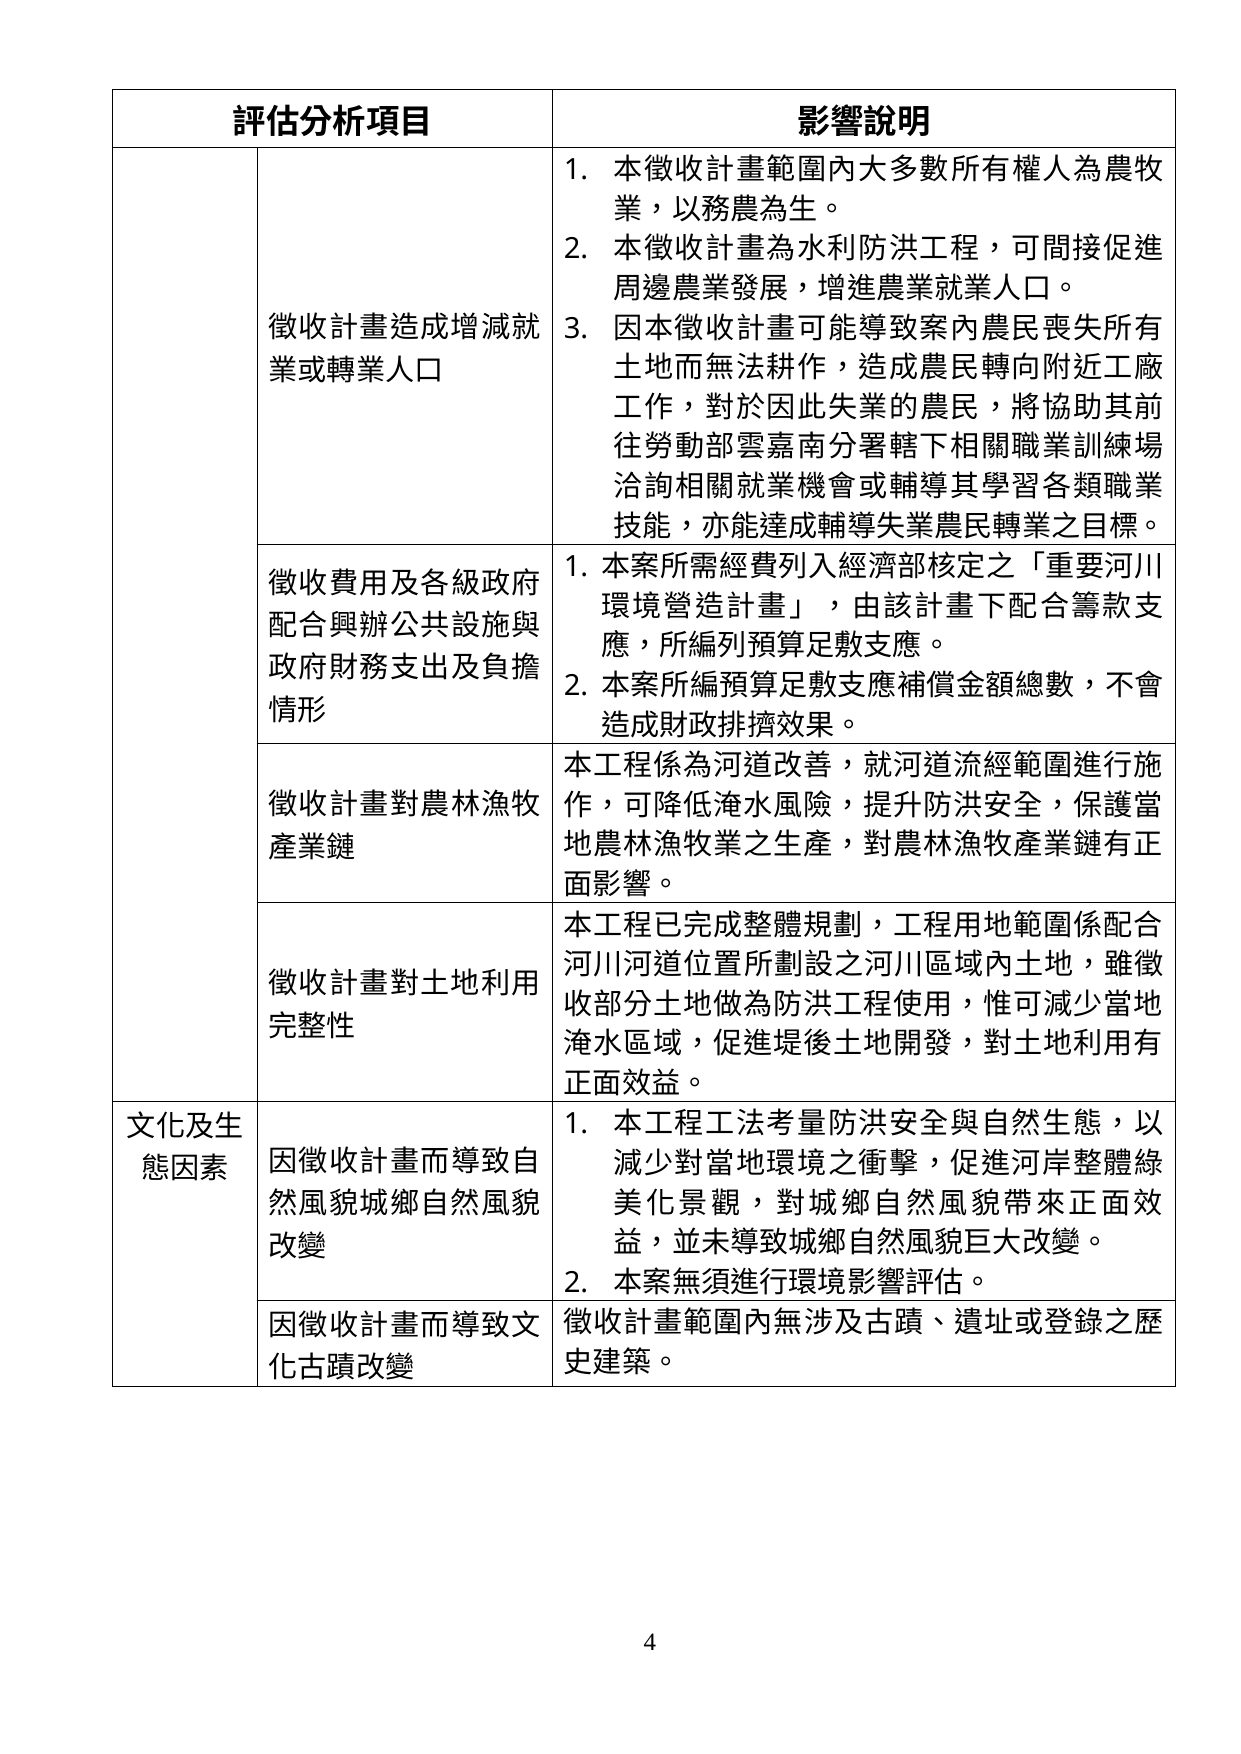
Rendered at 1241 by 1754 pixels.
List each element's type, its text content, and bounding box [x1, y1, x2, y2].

table_cell 徵收計畫對農林漁牧產業鏈 [258, 744, 552, 902]
table_cell 徵收計畫範圍內無涉及古蹟、遺址或登錄之歷史建築。 [553, 1301, 1175, 1386]
table_cell [113, 148, 257, 1101]
table_cell 本工程係為河道改善，就河道流經範圍進行施作，可降低淹水風險，提升防洪安全，保護當地農林漁牧業之生產，對農林漁牧產業鏈有正面影響。 [553, 744, 1175, 902]
table_header 評估分析項目 [113, 90, 552, 147]
table_header 影響說明 [553, 90, 1175, 147]
table_cell 本工程已完成整體規劃，工程用地範圍係配合河川河道位置所劃設之河川區域內土地，雖徵收部分土地做為防洪工程使用，惟可減少當地淹水區域，促進堤後土地開發，對土地利用有正面效益。 [553, 903, 1175, 1101]
table_cell 因徵收計畫而導致自然風貌城鄉自然風貌改變 [258, 1102, 552, 1300]
table_cell 徵收費用及各級政府配合興辦公共設施與政府財務支出及負擔情形 [258, 545, 552, 743]
table_cell 本徵收計畫範圍內大多數所有權人為農牧業，以務農為生。 本徵收計畫為水利防洪工程，可間接促進周邊農業發展，增進農業就業人口。 因本徵收計畫可能導致案內農民喪失所有土地而無法耕作，造成農民轉向附近工廠工作，對於因此失業的農民，將協助其前往勞動部雲嘉南分署轄下相關職業訓練場洽詢相關就業機會或輔導其學習各類職業技能，亦能達成輔導失業農民轉業之目標。 [553, 148, 1175, 544]
table_cell 文化及生態因素 [113, 1102, 257, 1386]
table_cell 徵收計畫對土地利用完整性 [258, 903, 552, 1101]
table_cell 本案所需經費列入經濟部核定之「重要河川環境營造計畫」，由該計畫下配合籌款支應，所編列預算足敷支應。 本案所編預算足敷支應補償金額總數，不會造成財政排擠效果。 [553, 545, 1175, 743]
table_cell 本工程工法考量防洪安全與自然生態，以減少對當地環境之衝擊，促進河岸整體綠美化景觀，對城鄉自然風貌帶來正面效益，並未導致城鄉自然風貌巨大改變。 本案無須進行環境影響評估。 [553, 1102, 1175, 1300]
table_cell 因徵收計畫而導致文化古蹟改變 [258, 1301, 552, 1386]
table_cell 徵收計畫造成增減就業或轉業人口 [258, 148, 552, 544]
